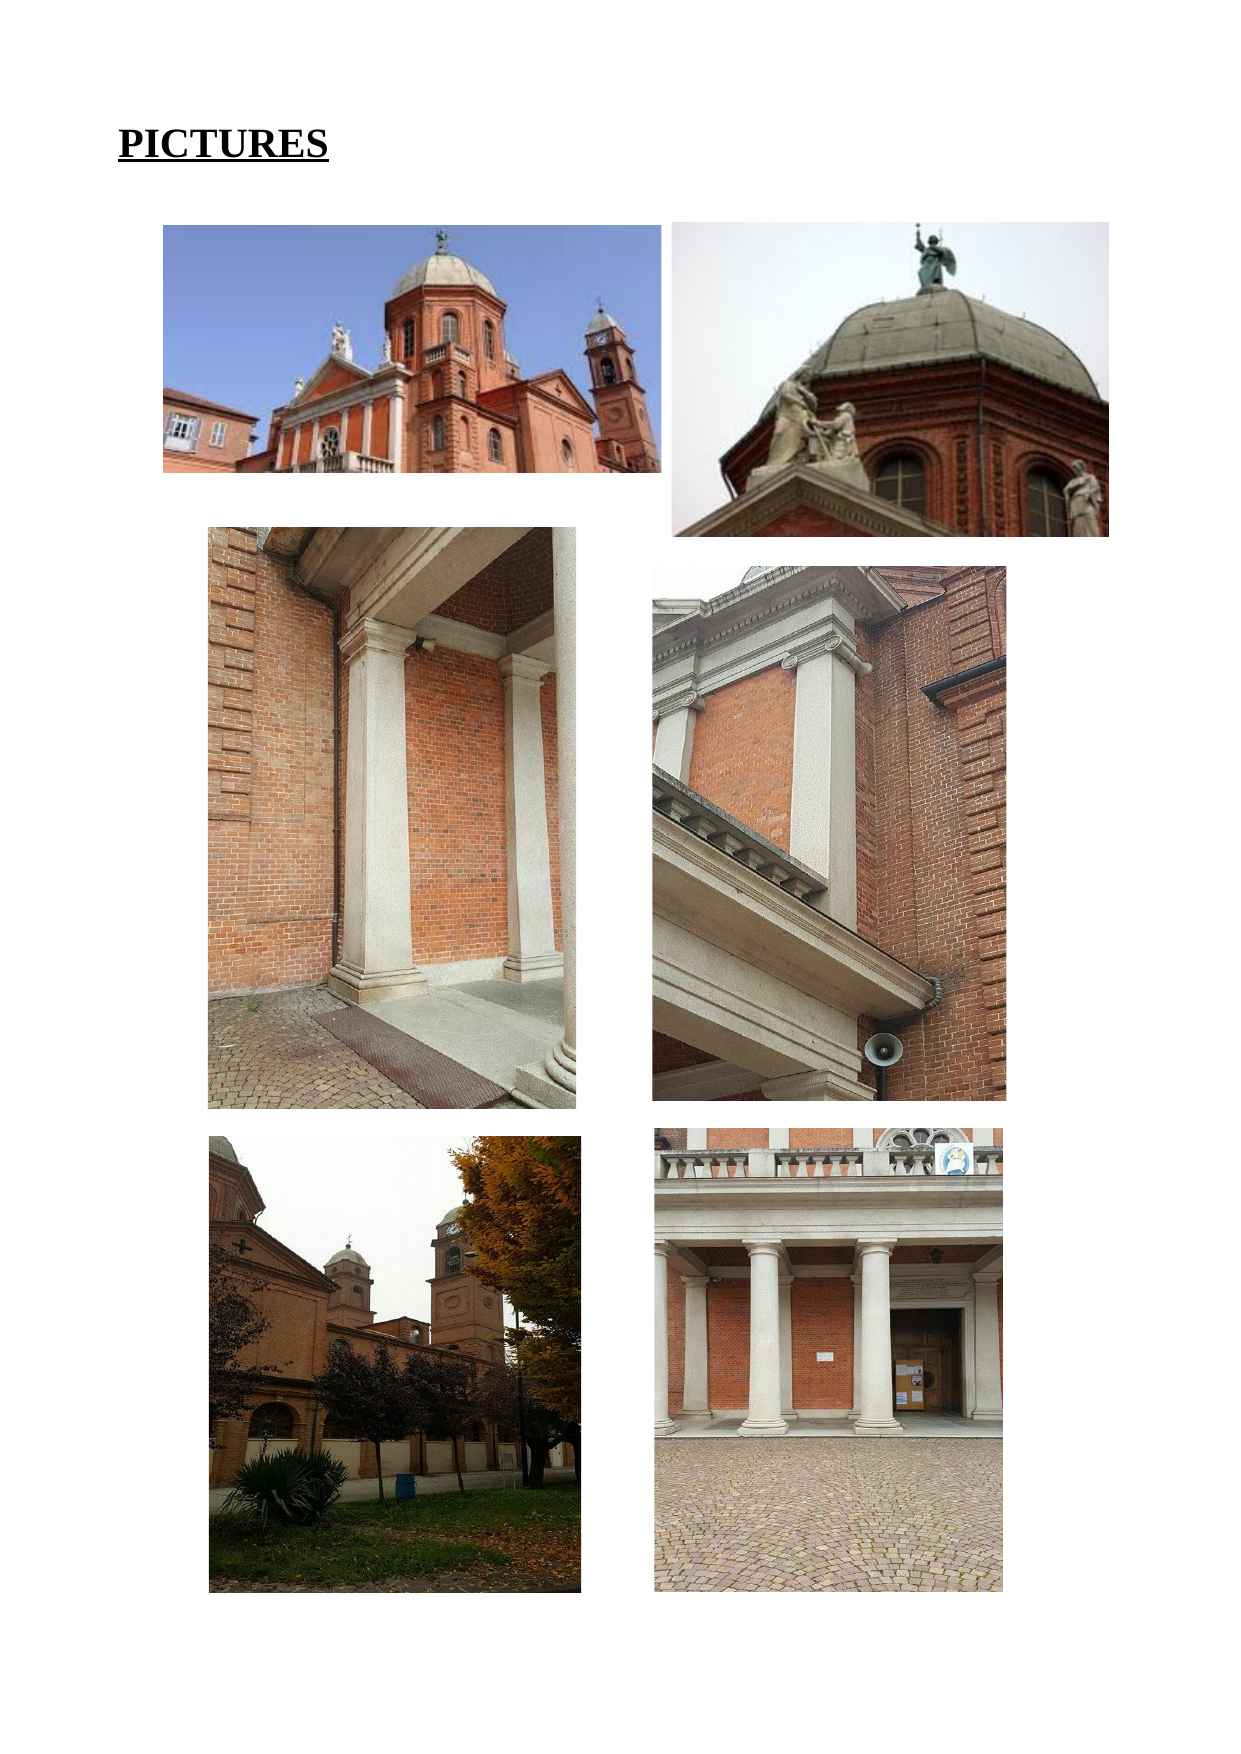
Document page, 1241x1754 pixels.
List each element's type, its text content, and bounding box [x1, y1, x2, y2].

text PICTURES [118, 118, 1122, 166]
picture [207, 527, 577, 1109]
picture [671, 222, 1109, 537]
picture [652, 566, 1007, 1101]
picture [208, 1136, 582, 1593]
picture [654, 1128, 1003, 1592]
picture [163, 225, 662, 473]
